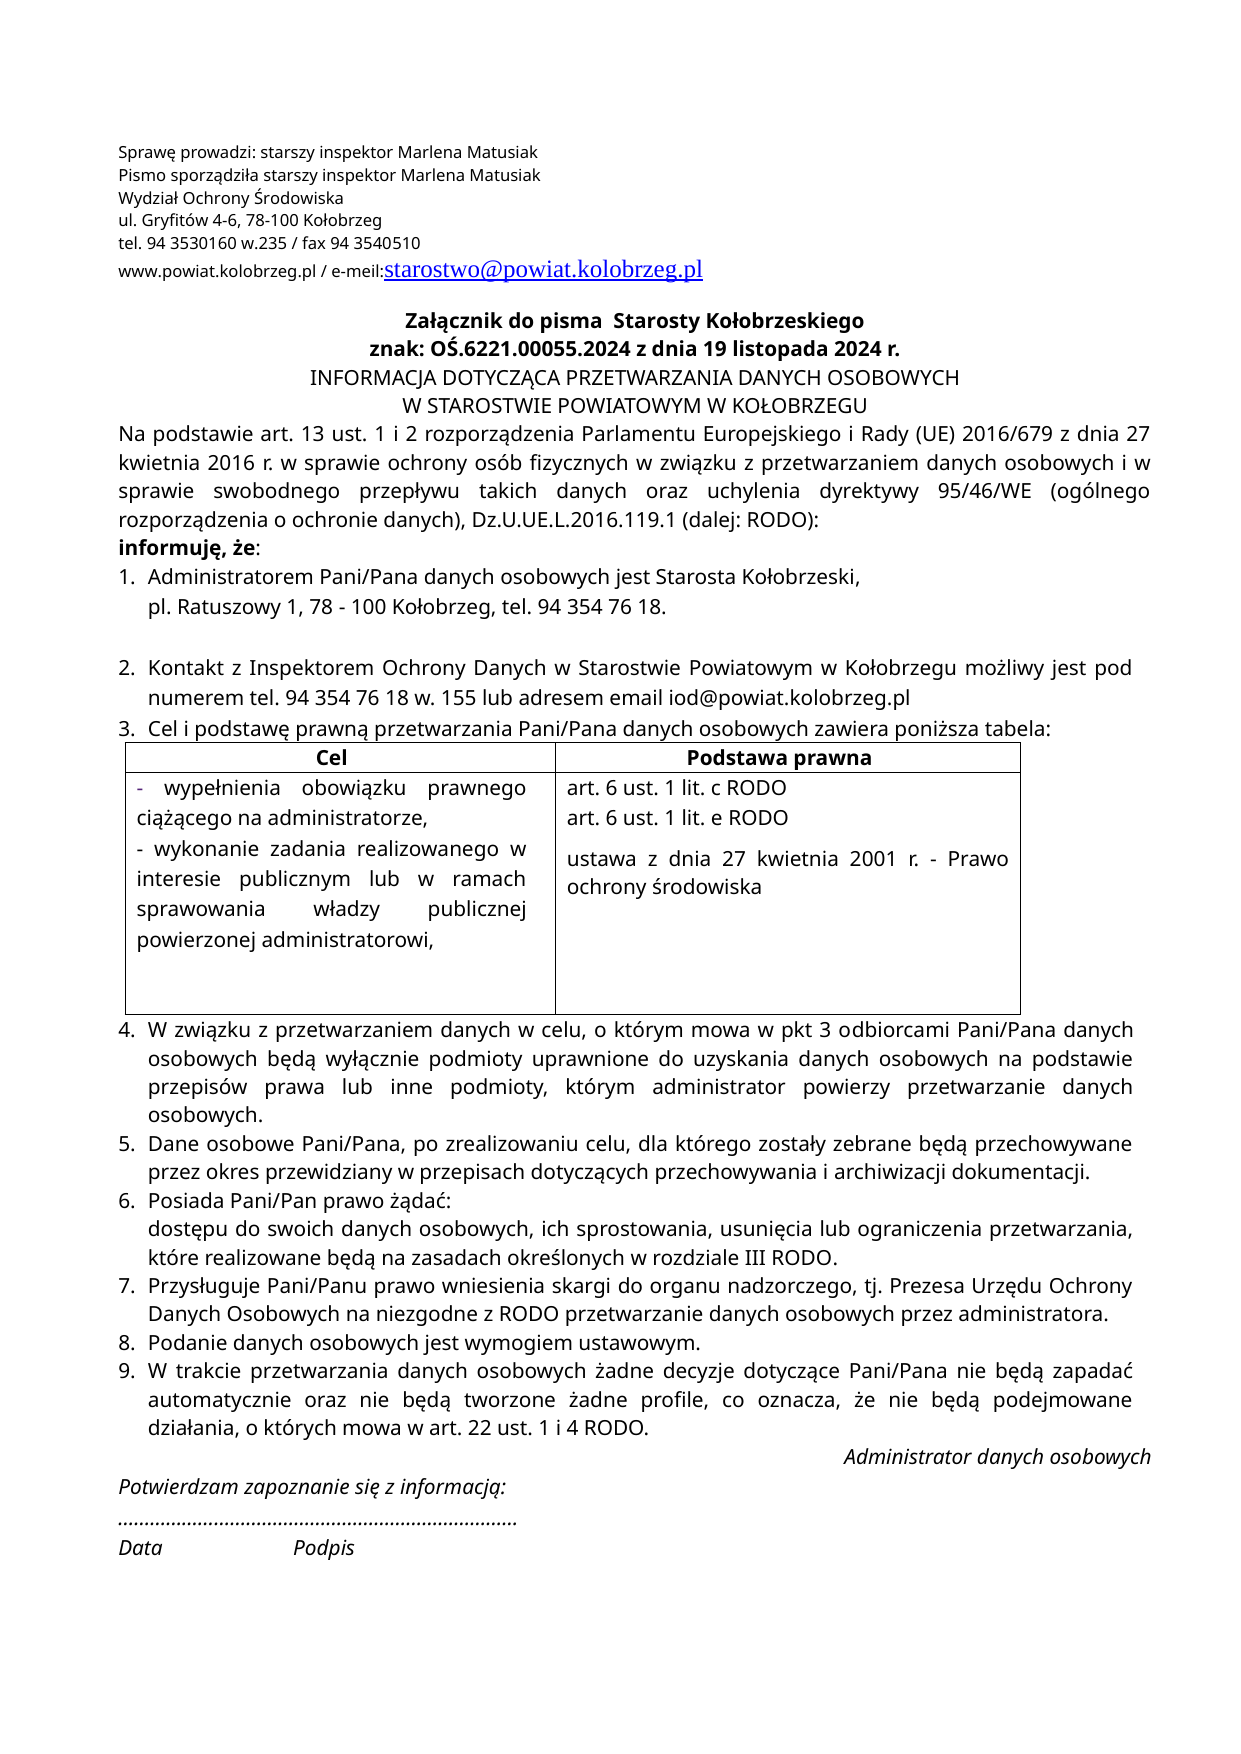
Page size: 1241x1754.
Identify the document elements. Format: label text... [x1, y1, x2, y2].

list Cel i podstawę prawną przetwarzania Pani/Pana danych osobowych zawiera poniższa tabela: [118, 714, 1134, 742]
list Kontakt z Inspektorem Ochrony Danych w Starostwie Powiatowym w Kołobrzegu możliwy jest pod numerem tel. 94 354 76 18 w. 155 lub adresem email iod@powiat.kolobrzeg.pl [118, 653, 1134, 712]
table_header Podstawa prawna [556, 743, 1020, 772]
text znak: OŚ.6221.00055.2024 z dnia 19 listopada 2024 r. [118, 334, 1152, 363]
list Podanie danych osobowych jest wymogiem ustawowym. [118, 1328, 1134, 1356]
text Data Podpis [118, 1533, 1152, 1561]
text Na podstawie art. 13 ust. 1 i 2 rozporządzenia Parlamentu Europejskiego i Rady (UE) 2016/679 z dnia 27 kwietnia 2016 r. w sprawie ochrony osób fizycznych w związku z przetwarzaniem danych osobowych i w sprawie swobodnego przepływu takich danych oraz uchylenia dyrektywy 95/46/WE (ogólnego rozporządzenia o ochronie danych), Dz.U.UE.L.2016.119.1 (dalej: RODO): [118, 419, 1152, 533]
text Załącznik do pisma Starosty Kołobrzeskiego [118, 306, 1152, 334]
list Posiada Pani/Pan prawo żądać: [118, 1186, 1134, 1214]
table_cell art. 6 ust. 1 lit. c RODO art. 6 ust. 1 lit. e RODO ustawa z dnia 27 kwietnia 2001 r. - Prawo ochrony środowiska [556, 773, 1020, 1014]
text Administrator danych osobowych [118, 1442, 1152, 1470]
text ………………………………………………………………… [118, 1503, 1152, 1531]
text Wydział Ochrony Środowiska ul. Gryfitów 4-6, 78-100 Kołobrzeg tel. 94 3530160 w.235 / fax 94 3540510 [118, 186, 1152, 254]
list Przysługuje Pani/Panu prawo wniesienia skargi do organu nadzorczego, tj. Prezesa Urzędu Ochrony Danych Osobowych na niezgodne z RODO przetwarzanie danych osobowych przez administratora. [118, 1271, 1134, 1328]
list W związku z przetwarzaniem danych w celu, o którym mowa w pkt 3 odbiorcami Pani/Pana danych osobowych będą wyłącznie podmioty uprawnione do uzyskania danych osobowych na podstawie przepisów prawa lub inne podmioty, którym administrator powierzy przetwarzanie danych osobowych. [118, 1015, 1134, 1129]
text pl. Ratuszowy 1, 78 - 100 Kołobrzeg, tel. 94 354 76 18. [148, 592, 1134, 621]
text informuję, że: [118, 533, 1152, 562]
text Potwierdzam zapoznanie się z informacją: [118, 1472, 1152, 1501]
text W STAROSTWIE POWIATOWYM W KOŁOBRZEGU [118, 391, 1152, 419]
list Administratorem Pani/Pana danych osobowych jest Starosta Kołobrzeski, [118, 562, 1134, 590]
text Sprawę prowadzi: starszy inspektor Marlena Matusiak Pismo sporządziła starszy inspektor Marlena Matusiak [118, 141, 1152, 186]
text www.powiat.kolobrzeg.pl / e-meil:starostwo@powiat.kolobrzeg.pl [118, 254, 1152, 283]
text dostępu do swoich danych osobowych, ich sprostowania, usunięcia lub ograniczenia przetwarzania, które realizowane będą na zasadach określonych w rozdziale III RODO. [148, 1214, 1134, 1271]
text INFORMACJA DOTYCZĄCA PRZETWARZANIA DANYCH OSOBOWYCH [118, 363, 1152, 391]
table_cell - wypełnienia obowiązku prawnego ciążącego na administratorze, - wykonanie zadania realizowanego w interesie publicznym lub w ramach sprawowania władzy publicznej powierzonej administratorowi, [126, 773, 555, 1014]
list Dane osobowe Pani/Pana, po zrealizowaniu celu, dla którego zostały zebrane będą przechowywane przez okres przewidziany w przepisach dotyczących przechowywania i archiwizacji dokumentacji. [118, 1129, 1134, 1186]
table_header Cel [126, 743, 555, 772]
list W trakcie przetwarzania danych osobowych żadne decyzje dotyczące Pani/Pana nie będą zapadać automatycznie oraz nie będą tworzone żadne profile, co oznacza, że nie będą podejmowane działania, o których mowa w art. 22 ust. 1 i 4 RODO. [118, 1356, 1134, 1442]
